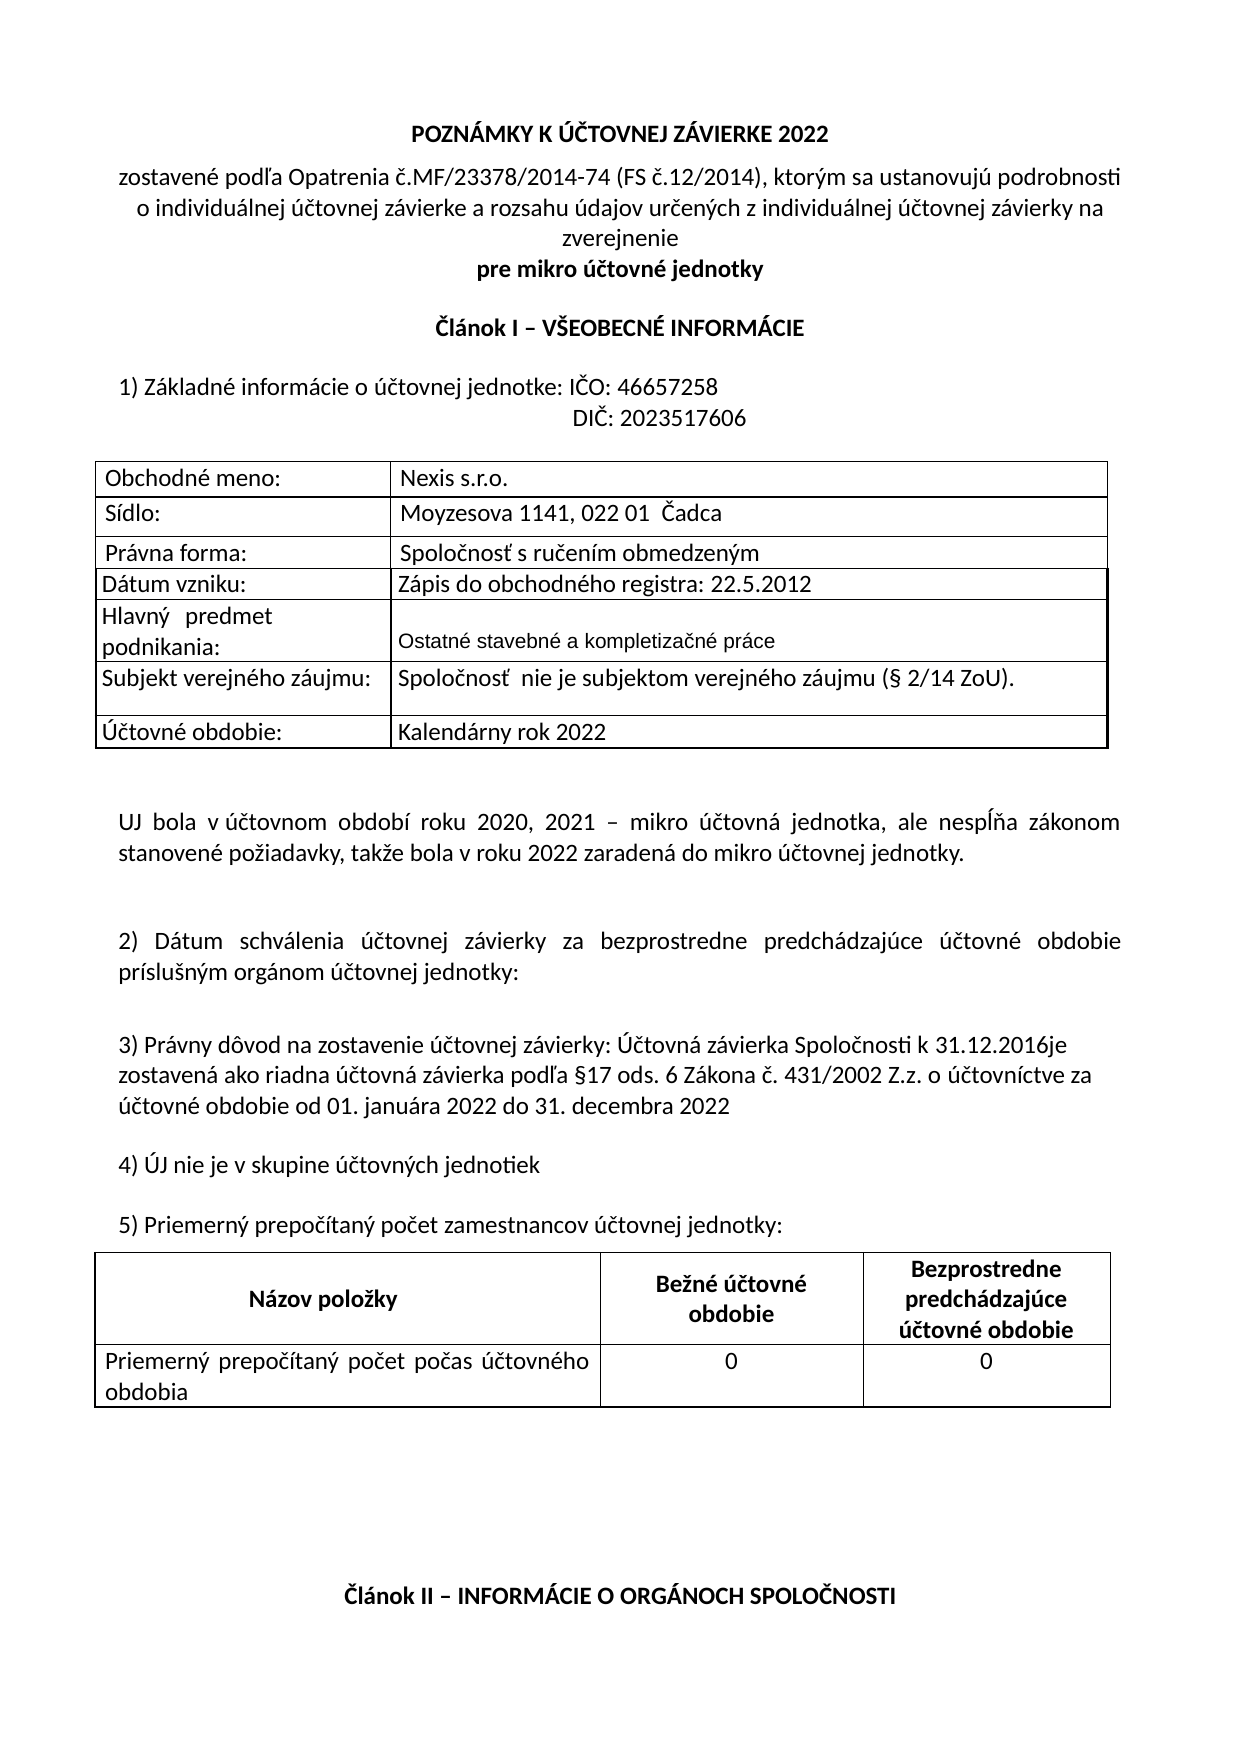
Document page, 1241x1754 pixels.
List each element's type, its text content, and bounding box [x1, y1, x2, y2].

table_cell Právna forma: [96, 537, 390, 568]
table_header Názov položky [96, 1253, 600, 1344]
table_cell Sídlo: [96, 498, 390, 536]
table_cell Dátum vzniku: [97, 569, 390, 599]
text 1) Základné informácie o účtovnej jednotke: IČO: 46657258 [118, 371, 1122, 402]
table_cell Ostatné stavebné a kompletizačné práce [392, 600, 1106, 661]
table_cell Zápis do obchodného registra: 22.5.2012 [392, 569, 1106, 599]
table_cell Účtovné obdobie: [97, 716, 390, 747]
text UJ bola v účtovnom období roku 2020, 2021 – mikro účtovná jednotka, ale nespĺňa zákonom stanovené požiadavky, takže bola v roku 2022 zaradená do mikro účtovnej jednotky. [118, 807, 1122, 868]
table_cell Kalendárny rok 2022 [392, 716, 1106, 747]
table_cell Spoločnosť s ručením obmedzeným [391, 537, 1107, 568]
text 4) ÚJ nie je v skupine účtovných jednotiek [118, 1149, 1122, 1180]
table_cell Hlavný predmet podnikania: [97, 600, 390, 661]
table_cell 0 [864, 1345, 1110, 1406]
text 5) Priemerný prepočítaný počet zamestnancov účtovnej jednotky: [118, 1209, 1122, 1239]
text 3) Právny dôvod na zostavenie účtovnej závierky: Účtovná závierka Spoločnosti k 31.12.2016je zostavená ako riadna účtovná závierka podľa §17 ods. 6 Zákona č. 431/2002 Z.z. o účtovníctve za účtovné obdobie od 01. januára 2022 do 31. decembra 2022 [118, 1029, 1122, 1121]
table_header Obchodné meno: [96, 462, 390, 496]
table_cell 0 [601, 1345, 863, 1406]
table_header Bežné účtovné obdobie [601, 1253, 863, 1344]
text Článok I – VŠEOBECNÉ INFORMÁCIE [118, 312, 1122, 342]
text Článok II – INFORMÁCIE O ORGÁNOCH SPOLOČNOSTI [118, 1580, 1122, 1611]
table_header Bezprostredne predchádzajúce účtovné obdobie [864, 1253, 1110, 1344]
table_cell Moyzesova 1141, 022 01 Čadca [391, 498, 1107, 536]
text 2) Dátum schválenia účtovnej závierky za bezprostredne predchádzajúce účtovné obdobie príslušným orgánom účtovnej jednotky: [118, 925, 1122, 986]
table_cell Subjekt verejného záujmu: [97, 662, 390, 715]
text pre mikro účtovné jednotky [118, 253, 1122, 283]
table_cell Priemerný prepočítaný počet počas účtovného obdobia [96, 1345, 600, 1406]
table_header Nexis s.r.o. [391, 462, 1107, 496]
text zostavené podľa Opatrenia č.MF/23378/2014-74 (FS č.12/2014), ktorým sa ustanovujú podrobnosti o individuálnej účtovnej závierke a rozsahu údajov určených z individuálnej účtovnej závierky na zverejnenie [118, 161, 1122, 253]
text POZNÁMKY K ÚČTOVNEJ ZÁVIERKE 2022 [118, 118, 1122, 149]
text DIČ: 2023517606 [118, 402, 1122, 432]
table_cell Spoločnosť nie je subjektom verejného záujmu (§ 2/14 ZoU). [392, 662, 1106, 715]
